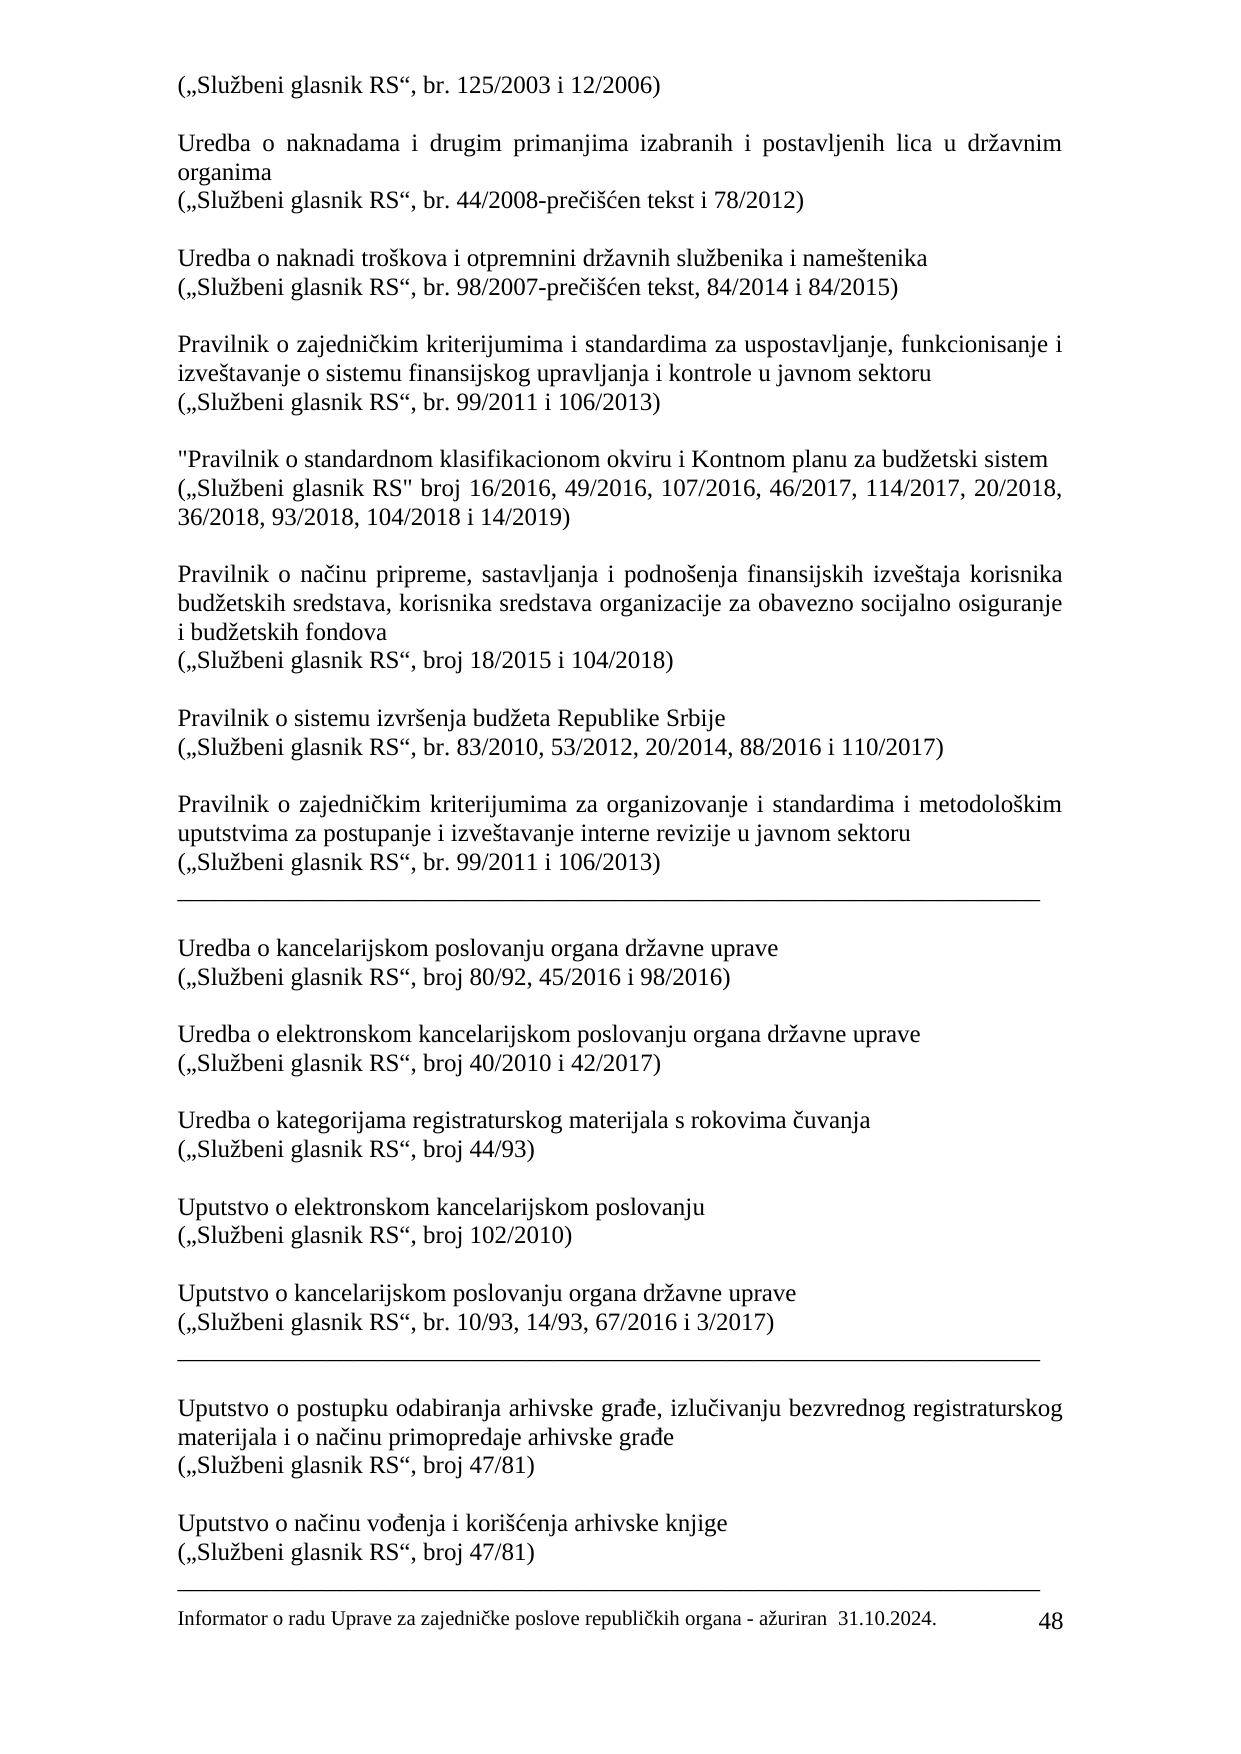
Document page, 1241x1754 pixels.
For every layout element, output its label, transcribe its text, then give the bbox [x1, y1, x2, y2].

text Uputstvo o postupku odabiranja arhivske građe, izlučivanju bezvrednog registraturskog materijala i o načinu primopredaje arhivske građe [177, 1393, 1063, 1450]
text („Službeni glasnik RS“, broj 44/93) [177, 1134, 1063, 1163]
text („Službeni glasnik RS“, broj 80/92, 45/2016 i 98/2016) [177, 962, 1063, 990]
text Uputstvo o načinu vođenja i korišćenja arhivske knjige [177, 1508, 1063, 1537]
text („Službeni glasnik RS“, br. 44/2008-prečišćen tekst i 78/2012) [177, 185, 1063, 214]
text Pravilnik o zajedničkim kriterijumima i standardima za uspostavljanje, funkcionisanje i izveštavanje o sistemu finansijskog upravljanja i kontrole u javnom sektoru [177, 329, 1063, 387]
text _____________________________________________________________________ [177, 875, 1063, 904]
text Uputstvo o elektronskom kancelarijskom poslovanju [177, 1192, 1063, 1220]
text Pravilnik o sistemu izvršenja budžeta Republike Srbije [177, 703, 1063, 732]
text („Službeni glasnik RS“, broj 40/2010 i 42/2017) [177, 1048, 1063, 1077]
text _____________________________________________________________________ [177, 1335, 1063, 1364]
text („Službeni glasnik RS“, br. 98/2007-prečišćen tekst, 84/2014 i 84/2015) [177, 272, 1063, 300]
text Uputstvo o kancelarijskom poslovanju organa državne uprave [177, 1278, 1063, 1307]
text Pravilnik o načinu pripreme, sastavljanja i podnošenja finansijskih izveštaja korisnika budžetskih sredstava, korisnika sredstava organizacije za obavezno socijalno osiguranje i budžetskih fondova [177, 559, 1063, 645]
text Uredba o kategorijama registraturskog materijala s rokovima čuvanja [177, 1105, 1063, 1134]
text („Službeni glasnik RS“, br. 99/2011 i 106/2013) [177, 847, 1063, 875]
text _____________________________________________________________________ [177, 1565, 1063, 1594]
text („Službeni glasnik RS“, broj 47/81) [177, 1537, 1063, 1565]
text Uredba o elektronskom kancelarijskom poslovanju organa državne uprave [177, 1019, 1063, 1048]
text („Službeni glasnik RS“, broj 18/2015 i 104/2018) [177, 645, 1063, 674]
text Uredba o kancelarijskom poslovanju organa državne uprave [177, 933, 1063, 962]
text („Službeni glasnik RS" broj 16/2016, 49/2016, 107/2016, 46/2017, 114/2017, 20/2018, 36/2018, 93/2018, 104/2018 i 14/2019) [177, 473, 1063, 530]
text Uredba o naknadama i drugim primanjima izabranih i postavljenih lica u državnim organima [177, 128, 1063, 185]
text („Službeni glasnik RS“, broj 47/81) [177, 1450, 1063, 1479]
text Uredba o naknadi troškova i otpremnini državnih službenika i nameštenika [177, 243, 1063, 272]
text Pravilnik o zajedničkim kriterijumima za organizovanje i standardima i metodološkim uputstvima za postupanje i izveštavanje interne revizije u javnom sektoru [177, 789, 1063, 847]
text "Pravilnik o standardnom klasifikacionom okviru i Kontnom planu za budžetski sistem [177, 444, 1063, 473]
text („Službeni glasnik RS“, br. 10/93, 14/93, 67/2016 i 3/2017) [177, 1307, 1063, 1335]
text („Službeni glasnik RS“, br. 125/2003 i 12/2006) [177, 70, 1063, 99]
text („Službeni glasnik RS“, br. 99/2011 i 106/2013) [177, 387, 1063, 415]
text („Službeni glasnik RS“, broj 102/2010) [177, 1220, 1063, 1249]
text („Službeni glasnik RS“, br. 83/2010, 53/2012, 20/2014, 88/2016 i 110/2017) [177, 732, 1063, 760]
